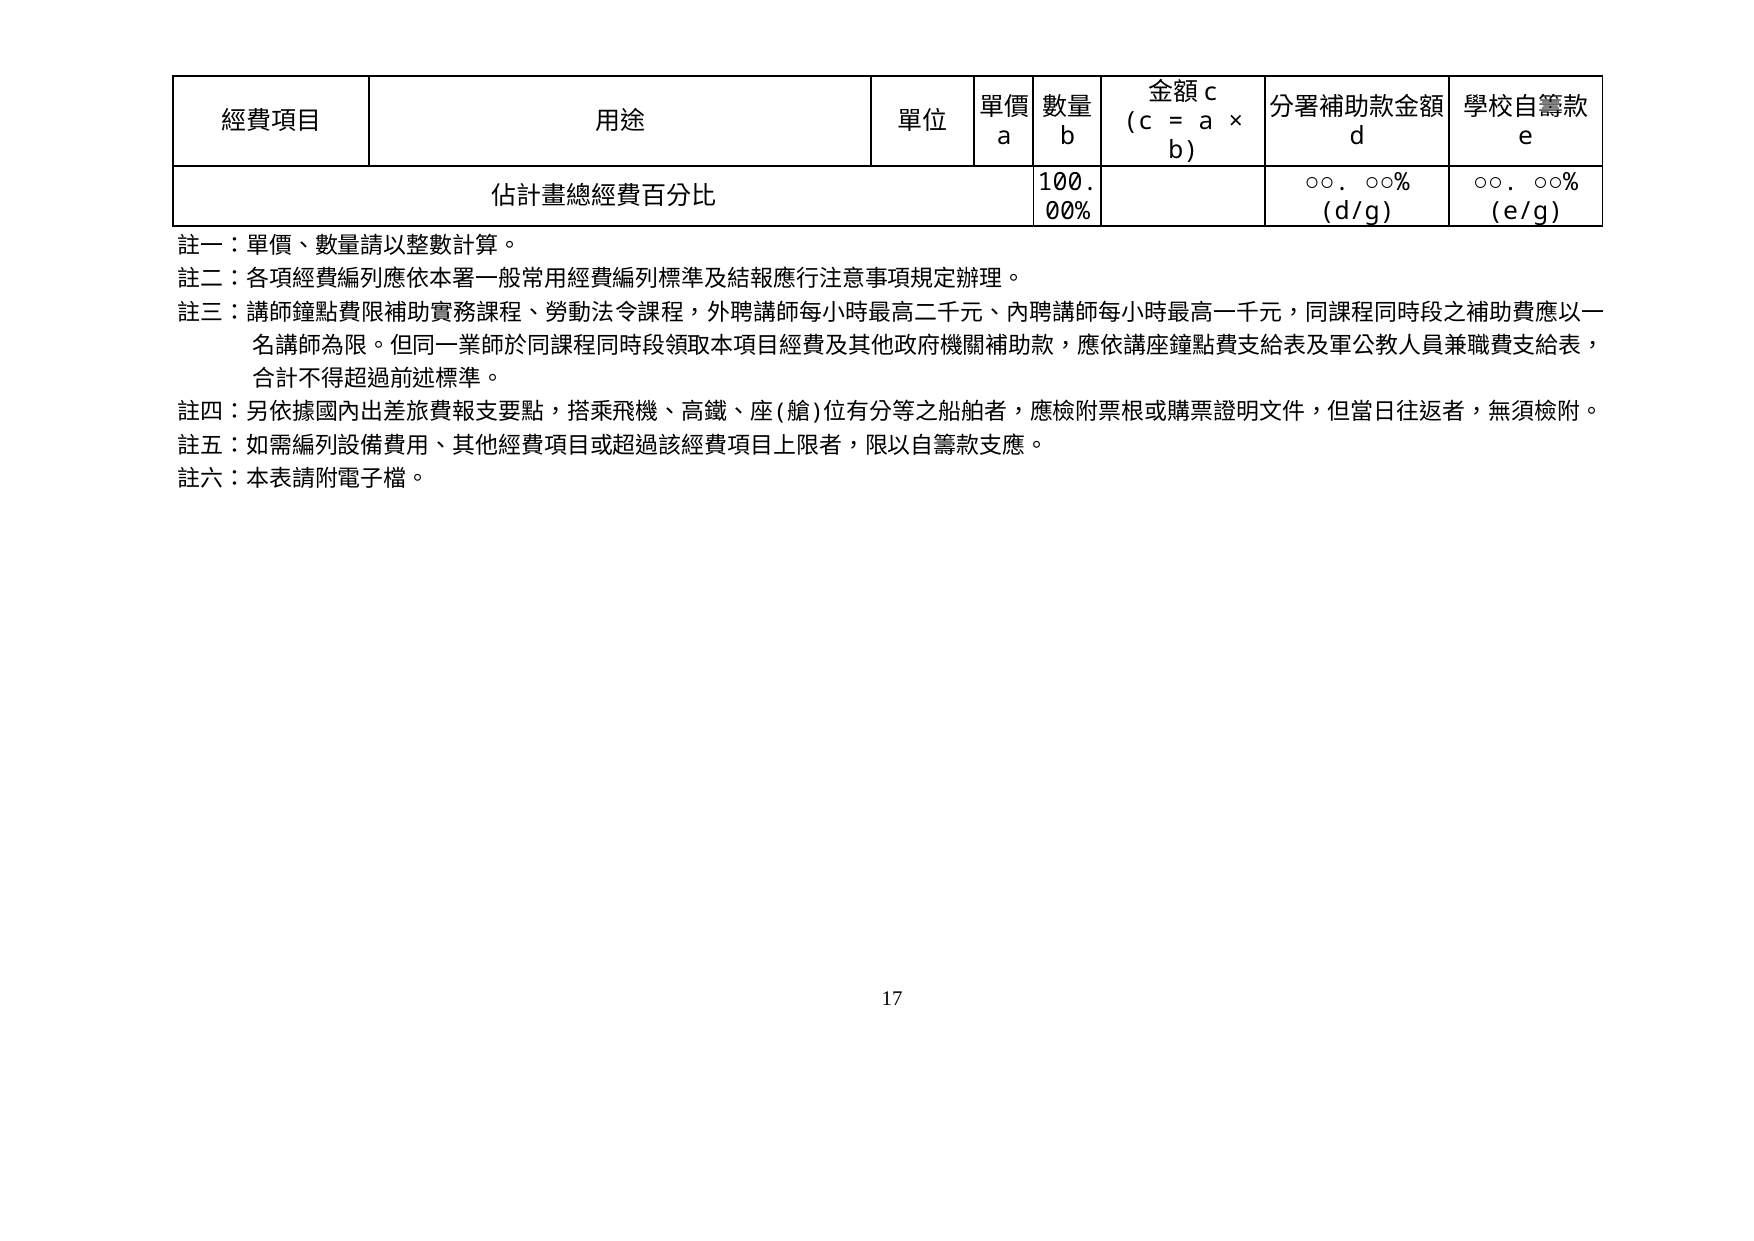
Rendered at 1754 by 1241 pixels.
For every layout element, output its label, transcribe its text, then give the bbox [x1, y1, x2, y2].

table_cell 100.00% [1034, 167, 1100, 225]
text 註六：本表請附電子檔。 [177, 460, 1606, 493]
table_header 數量 b [1034, 77, 1100, 164]
table_header 學校自籌款 e [1450, 77, 1602, 164]
table_header 單位 [872, 77, 973, 164]
table_cell [1102, 167, 1264, 225]
table_cell 佔計畫總經費百分比 [174, 167, 1033, 225]
text 註五：如需編列設備費用、其他經費項目或超過該經費項目上限者，限以自籌款支應。 [177, 427, 1606, 460]
table_header 金額c (c = a × b) [1102, 77, 1264, 164]
table_header 分署補助款金額d [1266, 77, 1448, 164]
table_cell ○○. ○○% (d/g) [1266, 167, 1448, 225]
text 註三：講師鐘點費限補助實務課程、勞動法令課程，外聘講師每小時最高二千元、內聘講師每小時最高一千元，同課程同時段之補助費應以一名講師為限。但同一業師於同課程同時段領取本項目經費及其他政府機關補助款，應依講座鐘點費支給表及軍公教人員兼職費支給表，合計不得超過前述標準。 [177, 293, 1606, 393]
table_header 經費項目 [174, 77, 368, 164]
table_header 用途 [370, 77, 870, 164]
table_cell ○○. ○○% (e/g) [1450, 167, 1602, 225]
text 註四：另依據國內出差旅費報支要點，搭乘飛機、高鐵、座(艙)位有分等之船舶者，應檢附票根或購票證明文件，但當日往返者，無須檢附。 [177, 393, 1606, 427]
text 註一：單價、數量請以整數計算。 [177, 227, 1606, 260]
text 註二：各項經費編列應依本署一般常用經費編列標準及結報應行注意事項規定辦理。 [177, 260, 1606, 293]
table_header 單價 a [975, 77, 1032, 164]
